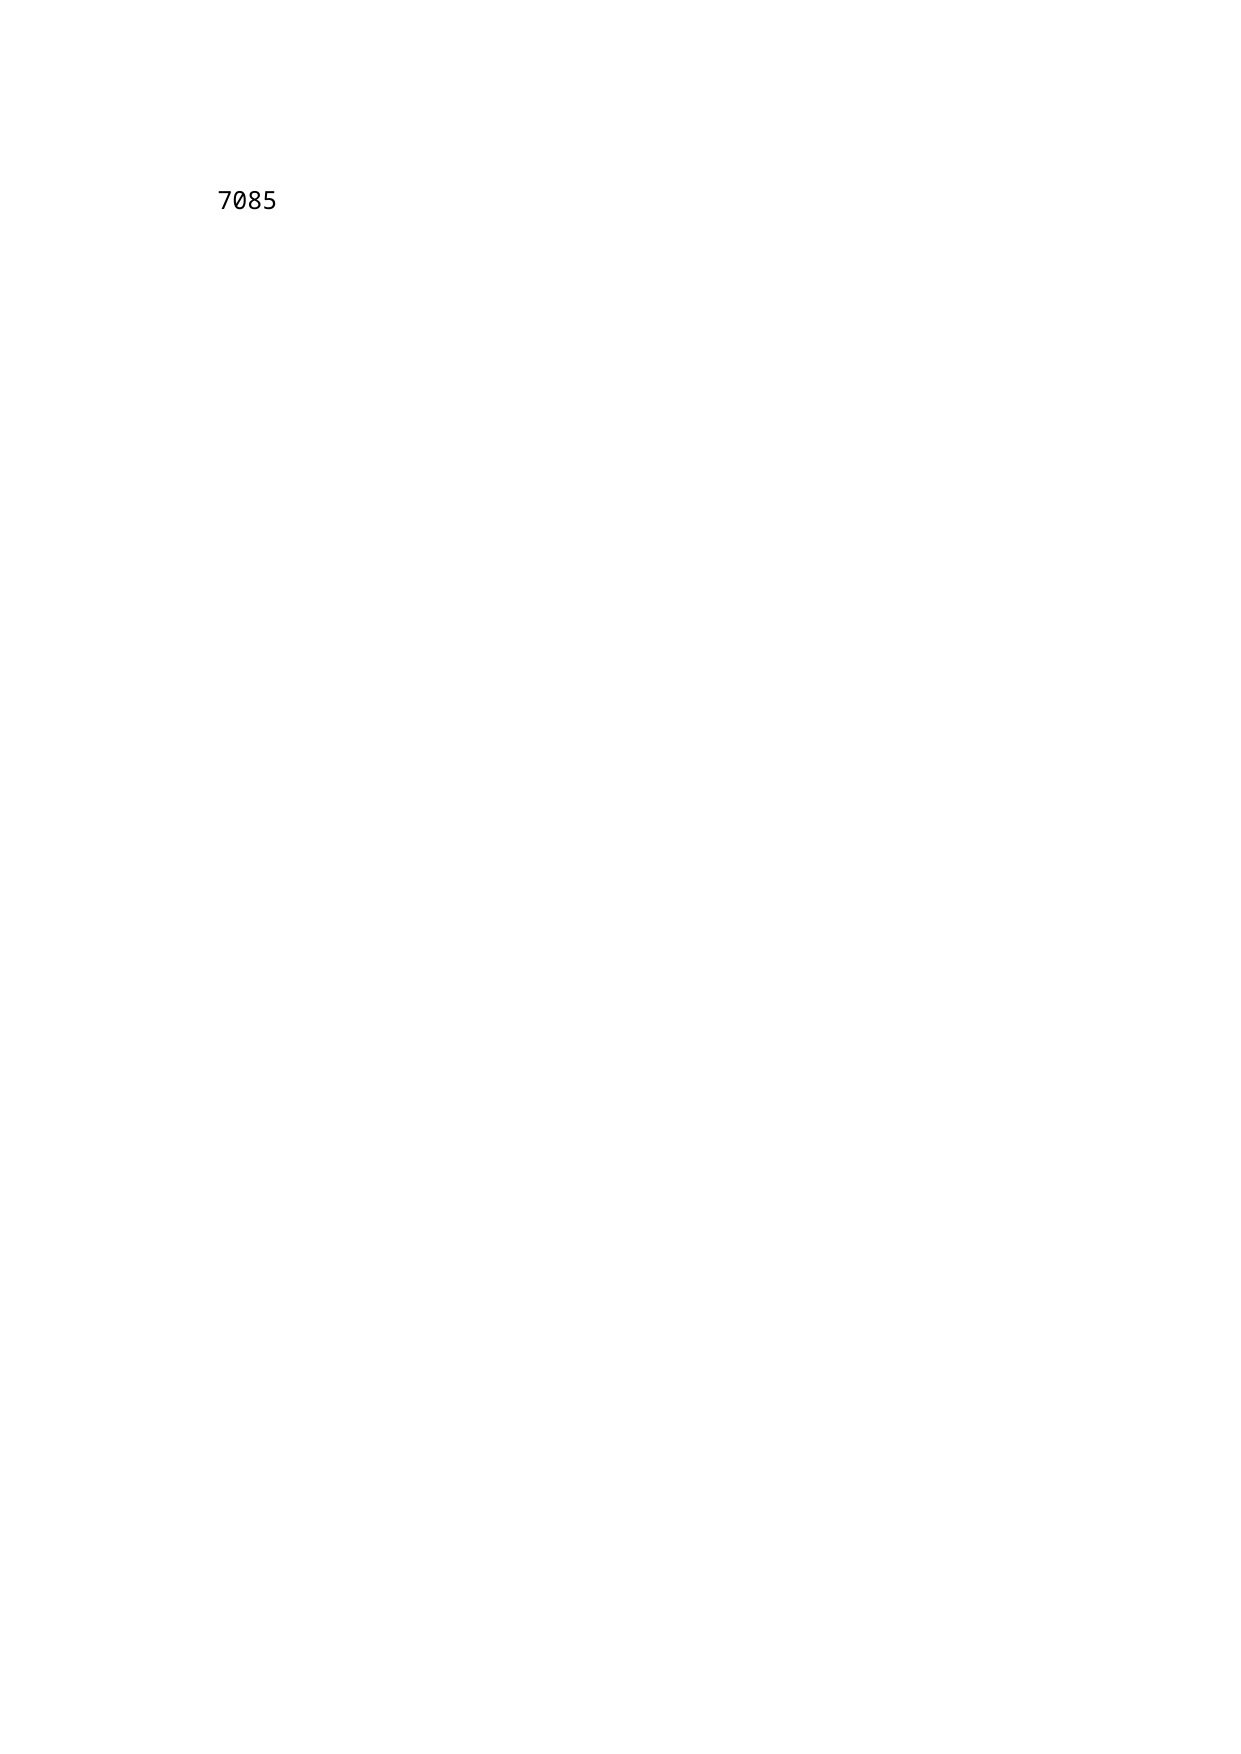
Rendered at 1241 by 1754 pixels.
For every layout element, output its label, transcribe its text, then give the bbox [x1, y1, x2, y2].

list 7085 [187, 158, 1073, 221]
